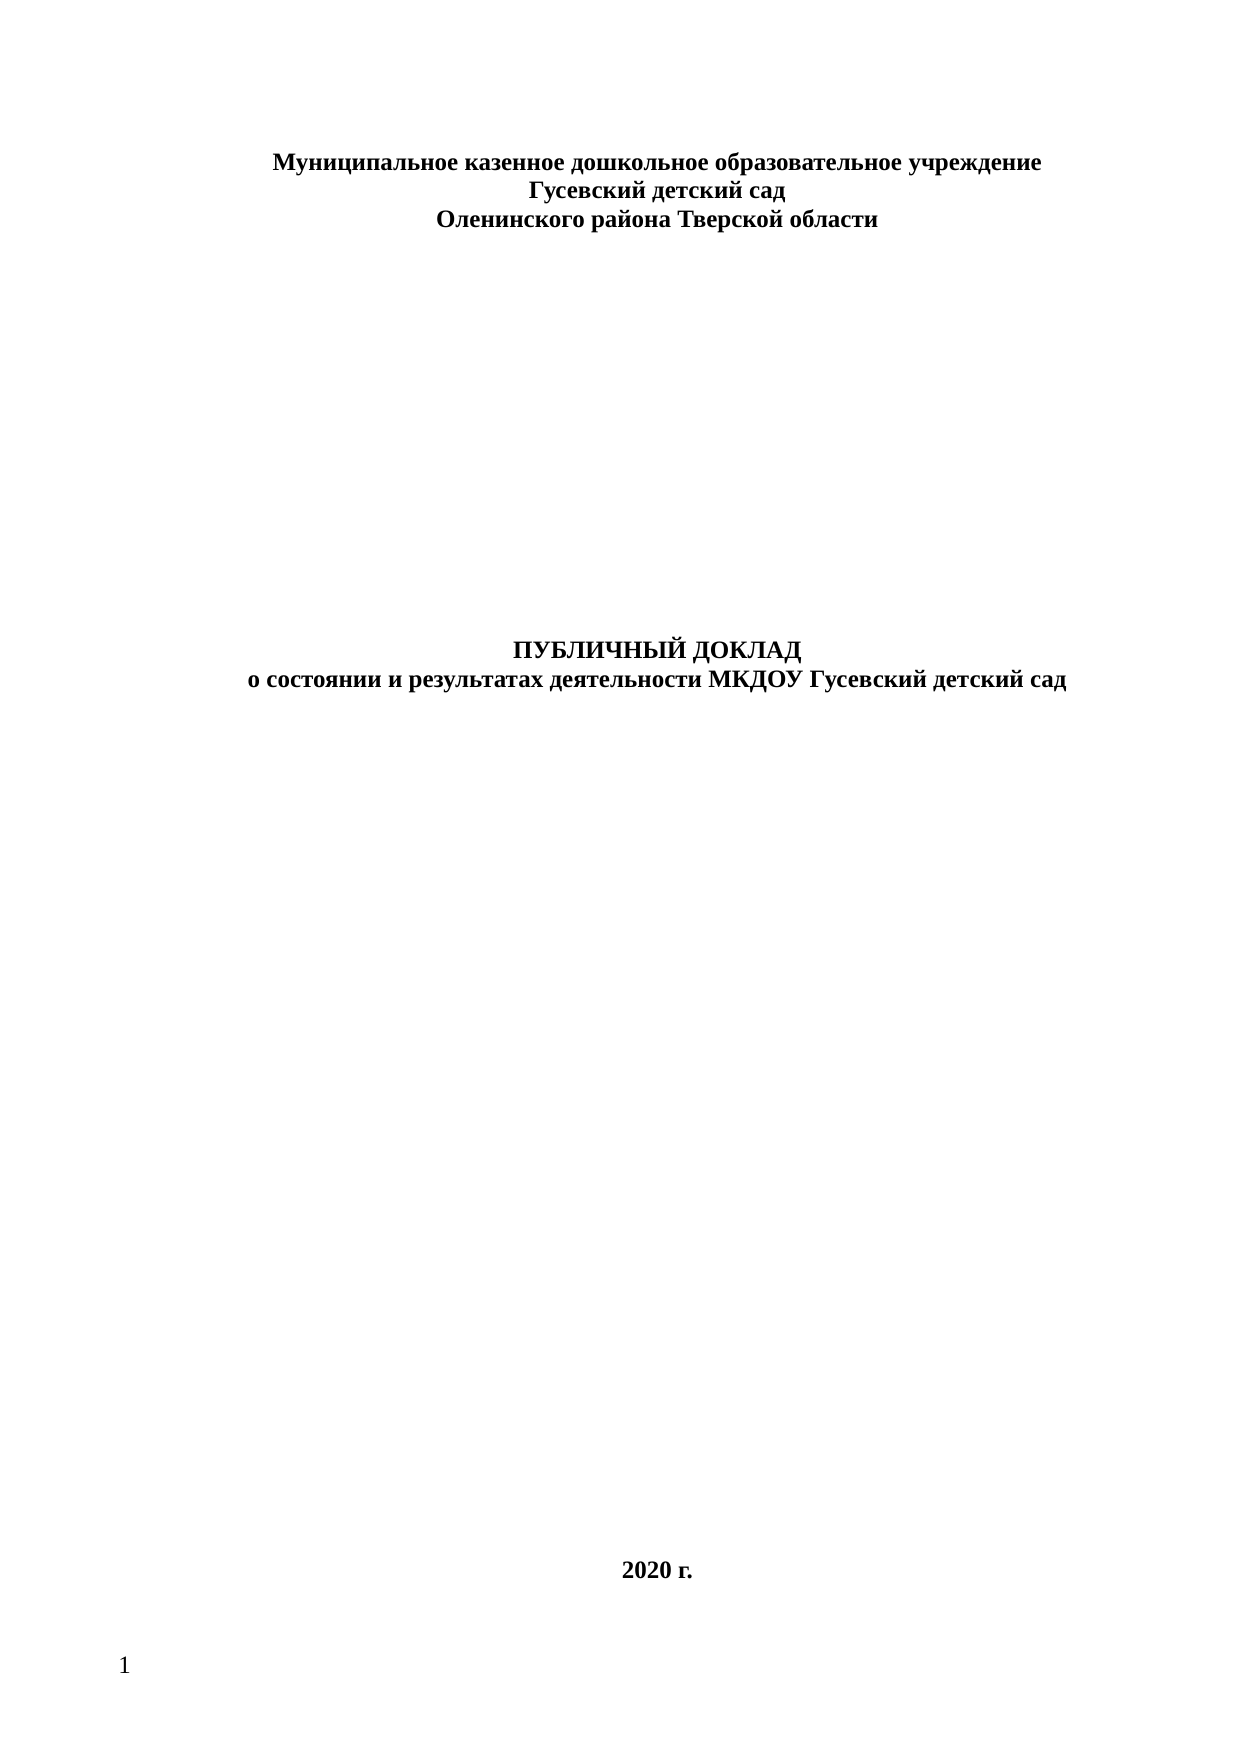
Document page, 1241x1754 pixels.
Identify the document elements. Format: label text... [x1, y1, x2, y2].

text Оленинского района Тверской области [118, 204, 1122, 233]
text 2020 г. [118, 1556, 1122, 1584]
text Муниципальное казенное дошкольное образовательное учреждение [118, 147, 1122, 176]
text Гусевский детский сад [118, 176, 1122, 204]
text о состоянии и результатах деятельности МКДОУ Гусевский детский сад [118, 664, 1122, 693]
text ПУБЛИЧНЫЙ ДОКЛАД [118, 636, 1122, 664]
